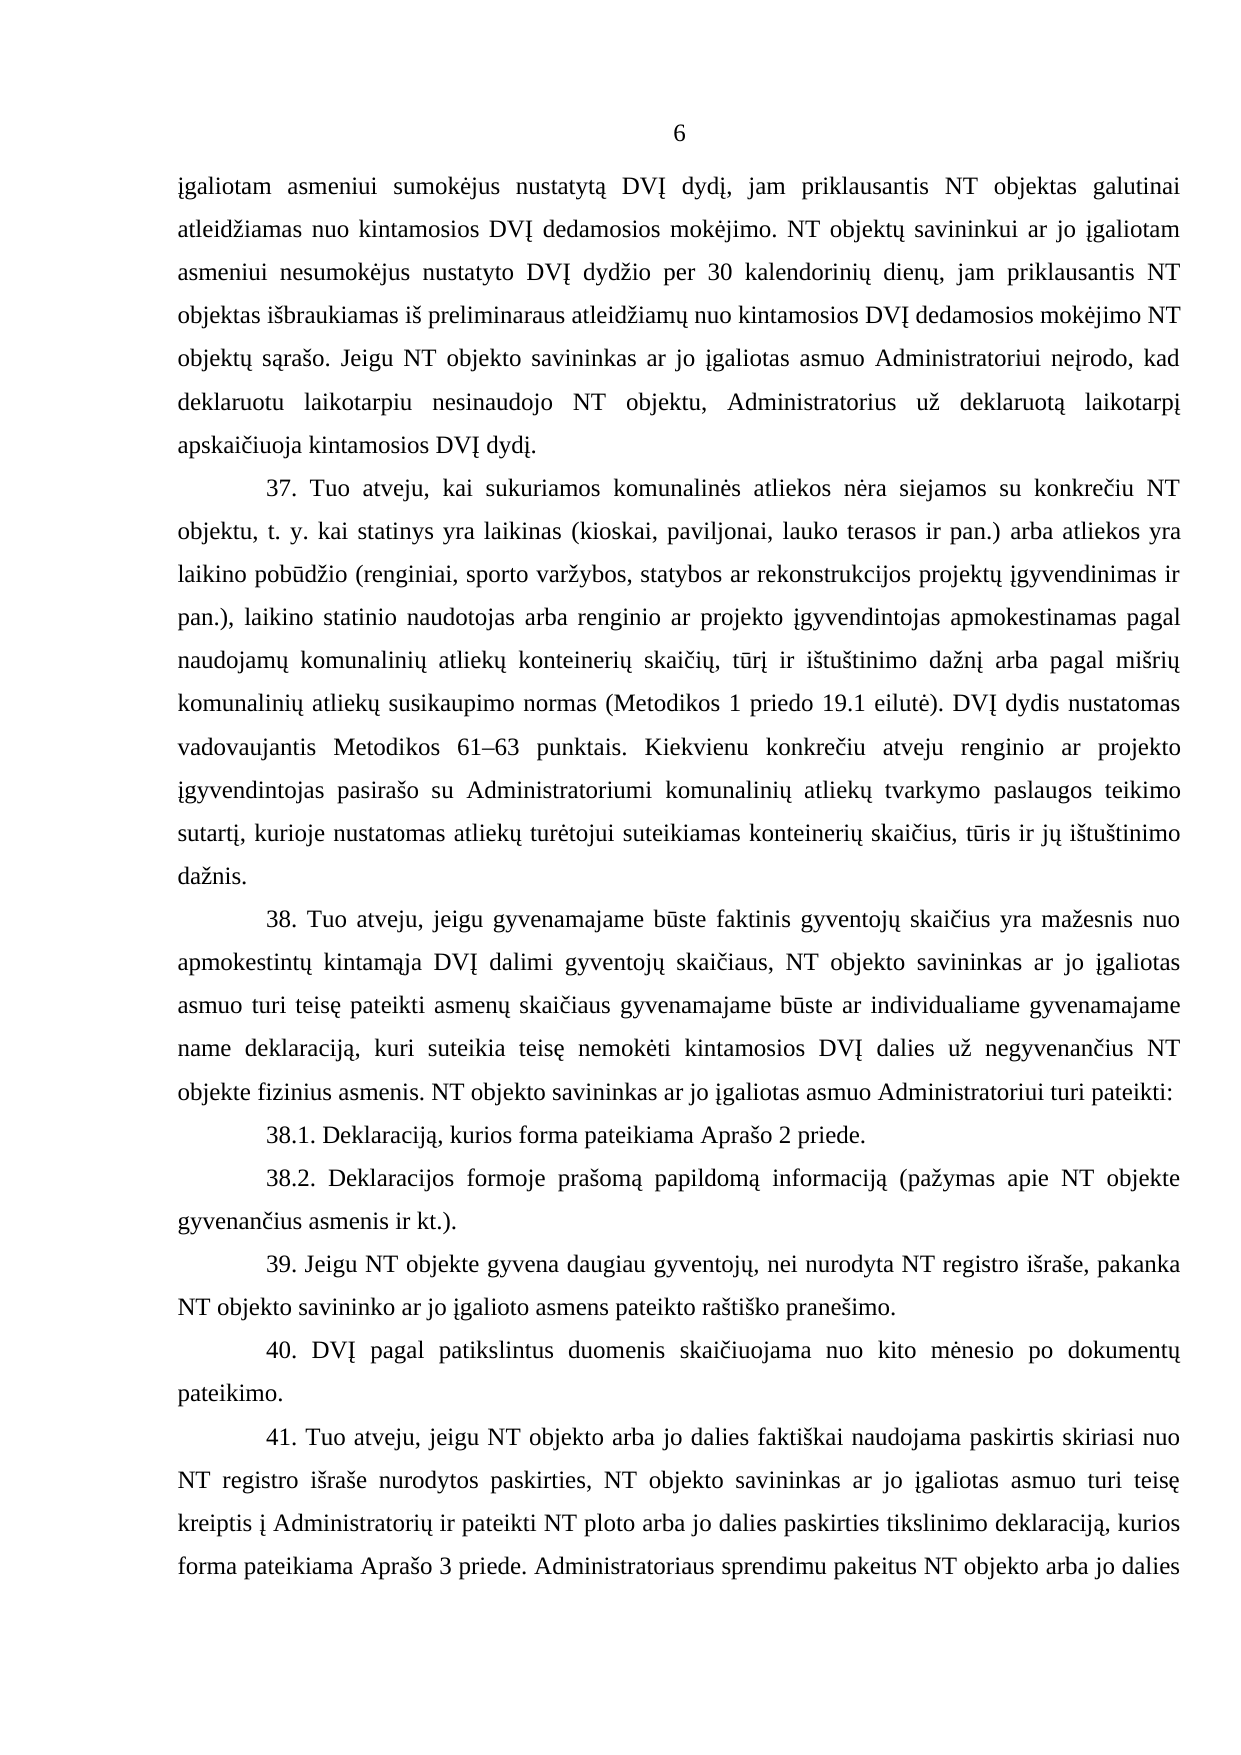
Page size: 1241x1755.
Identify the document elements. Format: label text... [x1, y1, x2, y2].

text 38.2. Deklaracijos formoje prašomą papildomą informaciją (pažymas apie NT objekte gyvenančius asmenis ir kt.). [177, 1163, 1181, 1235]
text 39. Jeigu NT objekte gyvena daugiau gyventojų, nei nurodyta NT registro išraše, pakanka NT objekto savininko ar jo įgalioto asmens pateikto raštiško pranešimo. [177, 1249, 1181, 1321]
text 37. Tuo atveju, kai sukuriamos komunalinės atliekos nėra siejamos su konkrečiu NT objektu, t. y. kai statinys yra laikinas (kioskai, paviljonai, lauko terasos ir pan.) arba atliekos yra laikino pobūdžio (renginiai, sporto varžybos, statybos ar rekonstrukcijos projektų įgyvendinimas ir pan.), laikino statinio naudotojas arba renginio ar projekto įgyvendintojas apmokestinamas pagal naudojamų komunalinių atliekų konteinerių skaičių, tūrį ir ištuštinimo dažnį arba pagal mišrių komunalinių atliekų susikaupimo normas (Metodikos 1 priedo 19.1 eilutė). DVĮ dydis nustatomas vadovaujantis Metodikos 61–63 punktais. Kiekvienu konkrečiu atveju renginio ar projekto įgyvendintojas pasirašo su Administratoriumi komunalinių atliekų tvarkymo paslaugos teikimo sutartį, kurioje nustatomas atliekų turėtojui suteikiamas konteinerių skaičius, tūris ir jų ištuštinimo dažnis. [177, 473, 1181, 890]
text 41. Tuo atveju, jeigu NT objekto arba jo dalies faktiškai naudojama paskirtis skiriasi nuo NT registro išraše nurodytos paskirties, NT objekto savininkas ar jo įgaliotas asmuo turi teisę kreiptis į Administratorių ir pateikti NT ploto arba jo dalies paskirties tikslinimo deklaraciją, kurios forma pateikiama Aprašo 3 priede. Administratoriaus sprendimu pakeitus NT objekto arba jo dalies [177, 1422, 1181, 1580]
text 38. Tuo atveju, jeigu gyvenamajame būste faktinis gyventojų skaičius yra mažesnis nuo apmokestintų kintamąja DVĮ dalimi gyventojų skaičiaus, NT objekto savininkas ar jo įgaliotas asmuo turi teisę pateikti asmenų skaičiaus gyvenamajame būste ar individualiame gyvenamajame name deklaraciją, kuri suteikia teisę nemokėti kintamosios DVĮ dalies už negyvenančius NT objekte fizinius asmenis. NT objekto savininkas ar jo įgaliotas asmuo Administratoriui turi pateikti: [177, 904, 1181, 1105]
text 38.1. Deklaraciją, kurios forma pateikiama Aprašo 2 priede. [177, 1120, 1181, 1148]
text 40. DVĮ pagal patikslintus duomenis skaičiuojama nuo kito mėnesio po dokumentų pateikimo. [177, 1335, 1181, 1407]
text įgaliotam asmeniui sumokėjus nustatytą DVĮ dydį, jam priklausantis NT objektas galutinai atleidžiamas nuo kintamosios DVĮ dedamosios mokėjimo. NT objektų savininkui ar jo įgaliotam asmeniui nesumokėjus nustatyto DVĮ dydžio per 30 kalendorinių dienų, jam priklausantis NT objektas išbraukiamas iš preliminaraus atleidžiamų nuo kintamosios DVĮ dedamosios mokėjimo NT objektų sąrašo. Jeigu NT objekto savininkas ar jo įgaliotas asmuo Administratoriui neįrodo, kad deklaruotu laikotarpiu nesinaudojo NT objektu, Administratorius už deklaruotą laikotarpį apskaičiuoja kintamosios DVĮ dydį. [177, 171, 1181, 458]
